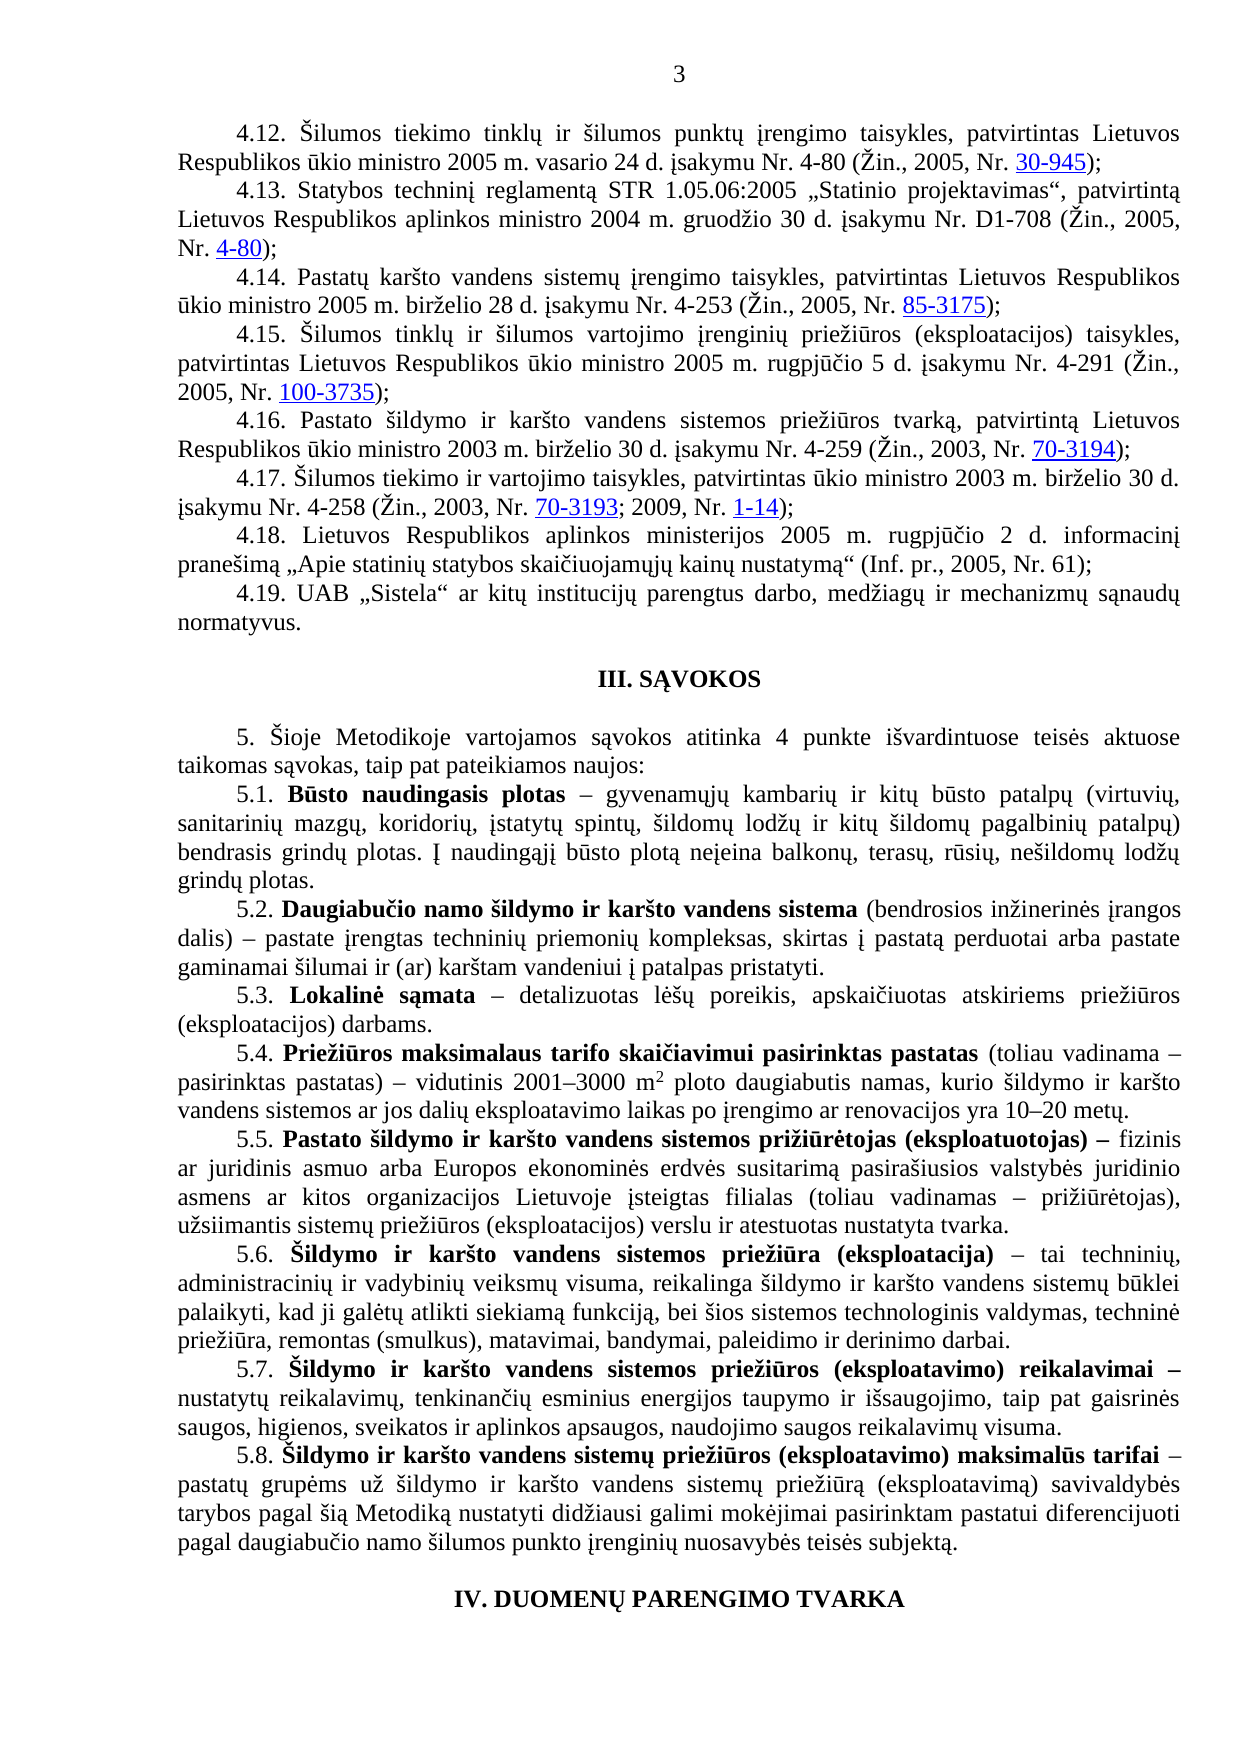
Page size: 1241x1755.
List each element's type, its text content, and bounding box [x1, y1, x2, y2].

text 4.15. Šilumos tinklų ir šilumos vartojimo įrenginių priežiūros (eksploatacijos) taisykles, patvirtintas Lietuvos Respublikos ūkio ministro 2005 m. rugpjūčio 5 d. įsakymu Nr. 4-291 (Žin., 2005, Nr. 100-3735); [177, 319, 1181, 406]
text 5.4. Priežiūros maksimalaus tarifo skaičiavimui pasirinktas pastatas (toliau vadinama – pasirinktas pastatas) – vidutinis 2001–3000 m2 ploto daugiabutis namas, kurio šildymo ir karšto vandens sistemos ar jos dalių eksploatavimo laikas po įrengimo ar renovacijos yra 10–20 metų. [177, 1038, 1181, 1124]
text III. SĄVOKOS [177, 664, 1181, 693]
text 5.3. Lokalinė sąmata – detalizuotas lėšų poreikis, apskaičiuotas atskiriems priežiūros (eksploatacijos) darbams. [177, 981, 1181, 1038]
text 5.7. Šildymo ir karšto vandens sistemos priežiūros (eksploatavimo) reikalavimai – nustatytų reikalavimų, tenkinančių esminius energijos taupymo ir išsaugojimo, taip pat gaisrinės saugos, higienos, sveikatos ir aplinkos apsaugos, naudojimo saugos reikalavimų visuma. [177, 1354, 1181, 1441]
text IV. DUOMENŲ PARENGIMO TVARKA [177, 1584, 1181, 1613]
text 4.19. UAB „Sistela“ ar kitų institucijų parengtus darbo, medžiagų ir mechanizmų sąnaudų normatyvus. [177, 578, 1181, 636]
text 4.13. Statybos techninį reglamentą STR 1.05.06:2005 „Statinio projektavimas“, patvirtintą Lietuvos Respublikos aplinkos ministro 2004 m. gruodžio 30 d. įsakymu Nr. D1-708 (Žin., 2005, Nr. 4-80); [177, 176, 1181, 262]
text 4.17. Šilumos tiekimo ir vartojimo taisykles, patvirtintas ūkio ministro 2003 m. birželio 30 d. įsakymu Nr. 4-258 (Žin., 2003, Nr. 70-3193; 2009, Nr. 1-14); [177, 463, 1181, 521]
text 5.5. Pastato šildymo ir karšto vandens sistemos prižiūrėtojas (eksploatuotojas) – fizinis ar juridinis asmuo arba Europos ekonominės erdvės susitarimą pasirašiusios valstybės juridinio asmens ar kitos organizacijos Lietuvoje įsteigtas filialas (toliau vadinamas – prižiūrėtojas), užsiimantis sistemų priežiūros (eksploatacijos) verslu ir atestuotas nustatyta tvarka. [177, 1124, 1181, 1239]
text 4.16. Pastato šildymo ir karšto vandens sistemos priežiūros tvarką, patvirtintą Lietuvos Respublikos ūkio ministro 2003 m. birželio 30 d. įsakymu Nr. 4-259 (Žin., 2003, Nr. 70-3194); [177, 406, 1181, 463]
text 4.14. Pastatų karšto vandens sistemų įrengimo taisykles, patvirtintas Lietuvos Respublikos ūkio ministro 2005 m. birželio 28 d. įsakymu Nr. 4-253 (Žin., 2005, Nr. 85-3175); [177, 262, 1181, 319]
text 4.12. Šilumos tiekimo tinklų ir šilumos punktų įrengimo taisykles, patvirtintas Lietuvos Respublikos ūkio ministro 2005 m. vasario 24 d. įsakymu Nr. 4-80 (Žin., 2005, Nr. 30-945); [177, 118, 1181, 176]
text 5.8. Šildymo ir karšto vandens sistemų priežiūros (eksploatavimo) maksimalūs tarifai – pastatų grupėms už šildymo ir karšto vandens sistemų priežiūrą (eksploatavimą) savivaldybės tarybos pagal šią Metodiką nustatyti didžiausi galimi mokėjimai pasirinktam pastatui diferencijuoti pagal daugiabučio namo šilumos punkto įrenginių nuosavybės teisės subjektą. [177, 1441, 1181, 1556]
text 5.1. Būsto naudingasis plotas – gyvenamųjų kambarių ir kitų būsto patalpų (virtuvių, sanitarinių mazgų, koridorių, įstatytų spintų, šildomų lodžų ir kitų šildomų pagalbinių patalpų) bendrasis grindų plotas. Į naudingąjį būsto plotą neįeina balkonų, terasų, rūsių, nešildomų lodžų grindų plotas. [177, 779, 1181, 894]
text 5. Šioje Metodikoje vartojamos sąvokos atitinka 4 punkte išvardintuose teisės aktuose taikomas sąvokas, taip pat pateikiamos naujos: [177, 722, 1181, 779]
text 5.2. Daugiabučio namo šildymo ir karšto vandens sistema (bendrosios inžinerinės įrangos dalis) – pastate įrengtas techninių priemonių kompleksas, skirtas į pastatą perduotai arba pastate gaminamai šilumai ir (ar) karštam vandeniui į patalpas pristatyti. [177, 894, 1181, 981]
text 5.6. Šildymo ir karšto vandens sistemos priežiūra (eksploatacija) – tai techninių, administracinių ir vadybinių veiksmų visuma, reikalinga šildymo ir karšto vandens sistemų būklei palaikyti, kad ji galėtų atlikti siekiamą funkciją, bei šios sistemos technologinis valdymas, techninė priežiūra, remontas (smulkus), matavimai, bandymai, paleidimo ir derinimo darbai. [177, 1239, 1181, 1354]
text 4.18. Lietuvos Respublikos aplinkos ministerijos 2005 m. rugpjūčio 2 d. informacinį pranešimą „Apie statinių statybos skaičiuojamųjų kainų nustatymą“ (Inf. pr., 2005, Nr. 61); [177, 521, 1181, 578]
